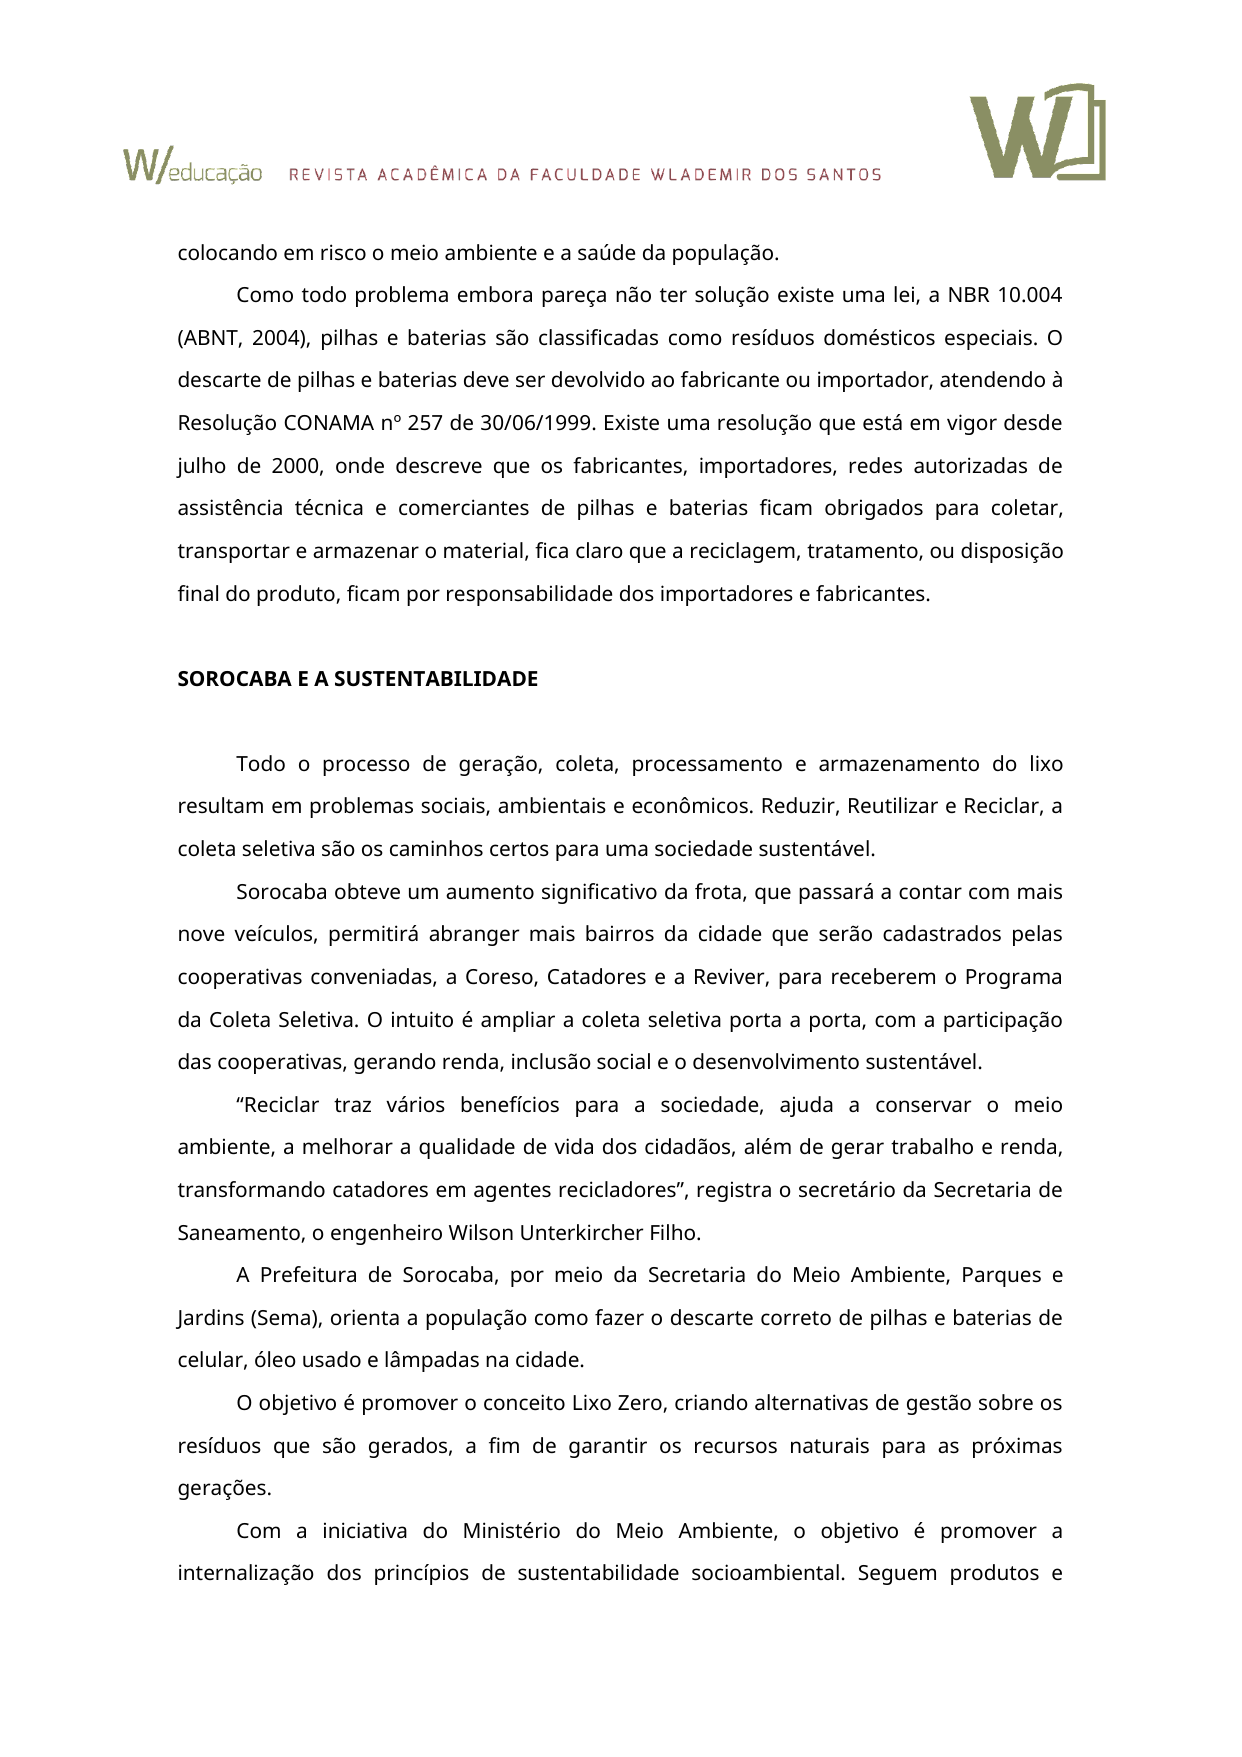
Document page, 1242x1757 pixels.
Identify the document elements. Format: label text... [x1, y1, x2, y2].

text Sorocaba obteve um aumento significativo da frota, que passará a contar com mais nove veículos, permitirá abranger mais bairros da cidade que serão cadastrados pelas cooperativas conveniadas, a Coreso, Catadores e a Reviver, para receberem o Programa da Coleta Seletiva. O intuito é ampliar a coleta seletiva porta a porta, com a participação das cooperativas, gerando renda, inclusão social e o desenvolvimento sustentável. [177, 877, 1064, 1076]
picture [23, 0, 1218, 236]
text “Reciclar traz vários benefícios para a sociedade, ajuda a conservar o meio ambiente, a melhorar a qualidade de vida dos cidadãos, além de gerar trabalho e renda, transformando catadores em agentes recicladores”, registra o secretário da Secretaria de Saneamento, o engenheiro Wilson Unterkircher Filho. [177, 1090, 1064, 1246]
text O objetivo é promover o conceito Lixo Zero, criando alternativas de gestão sobre os resíduos que são gerados, a fim de garantir os recursos naturais para as próximas gerações. [177, 1388, 1064, 1502]
text Todo o processo de geração, coleta, processamento e armazenamento do lixo resultam em problemas sociais, ambientais e econômicos. Reduzir, Reutilizar e Reciclar, a coleta seletiva são os caminhos certos para uma sociedade sustentável. [177, 749, 1064, 863]
text Como todo problema embora pareça não ter solução existe uma lei, a NBR 10.004 (ABNT, 2004), pilhas e baterias são classificadas como resíduos domésticos especiais. O descarte de pilhas e baterias deve ser devolvido ao fabricante ou importador, atendendo à Resolução CONAMA nº 257 de 30/06/1999. Existe uma resolução que está em vigor desde julho de 2000, onde descreve que os fabricantes, importadores, redes autorizadas de assistência técnica e comerciantes de pilhas e baterias ficam obrigados para coletar, transportar e armazenar o material, fica claro que a reciclagem, tratamento, ou disposição final do produto, ficam por responsabilidade dos importadores e fabricantes. [177, 280, 1064, 607]
text Com a iniciativa do Ministério do Meio Ambiente, o objetivo é promover a internalização dos princípios de sustentabilidade socioambiental. Seguem produtos e [177, 1516, 1064, 1587]
text A Prefeitura de Sorocaba, por meio da Secretaria do Meio Ambiente, Parques e Jardins (Sema), orienta a população como fazer o descarte correto de pilhas e baterias de celular, óleo usado e lâmpadas na cidade. [177, 1260, 1064, 1374]
text colocando em risco o meio ambiente e a saúde da população. [177, 238, 1064, 266]
subtitle SOROCABA E A SUSTENTABILIDADE [177, 664, 1064, 692]
